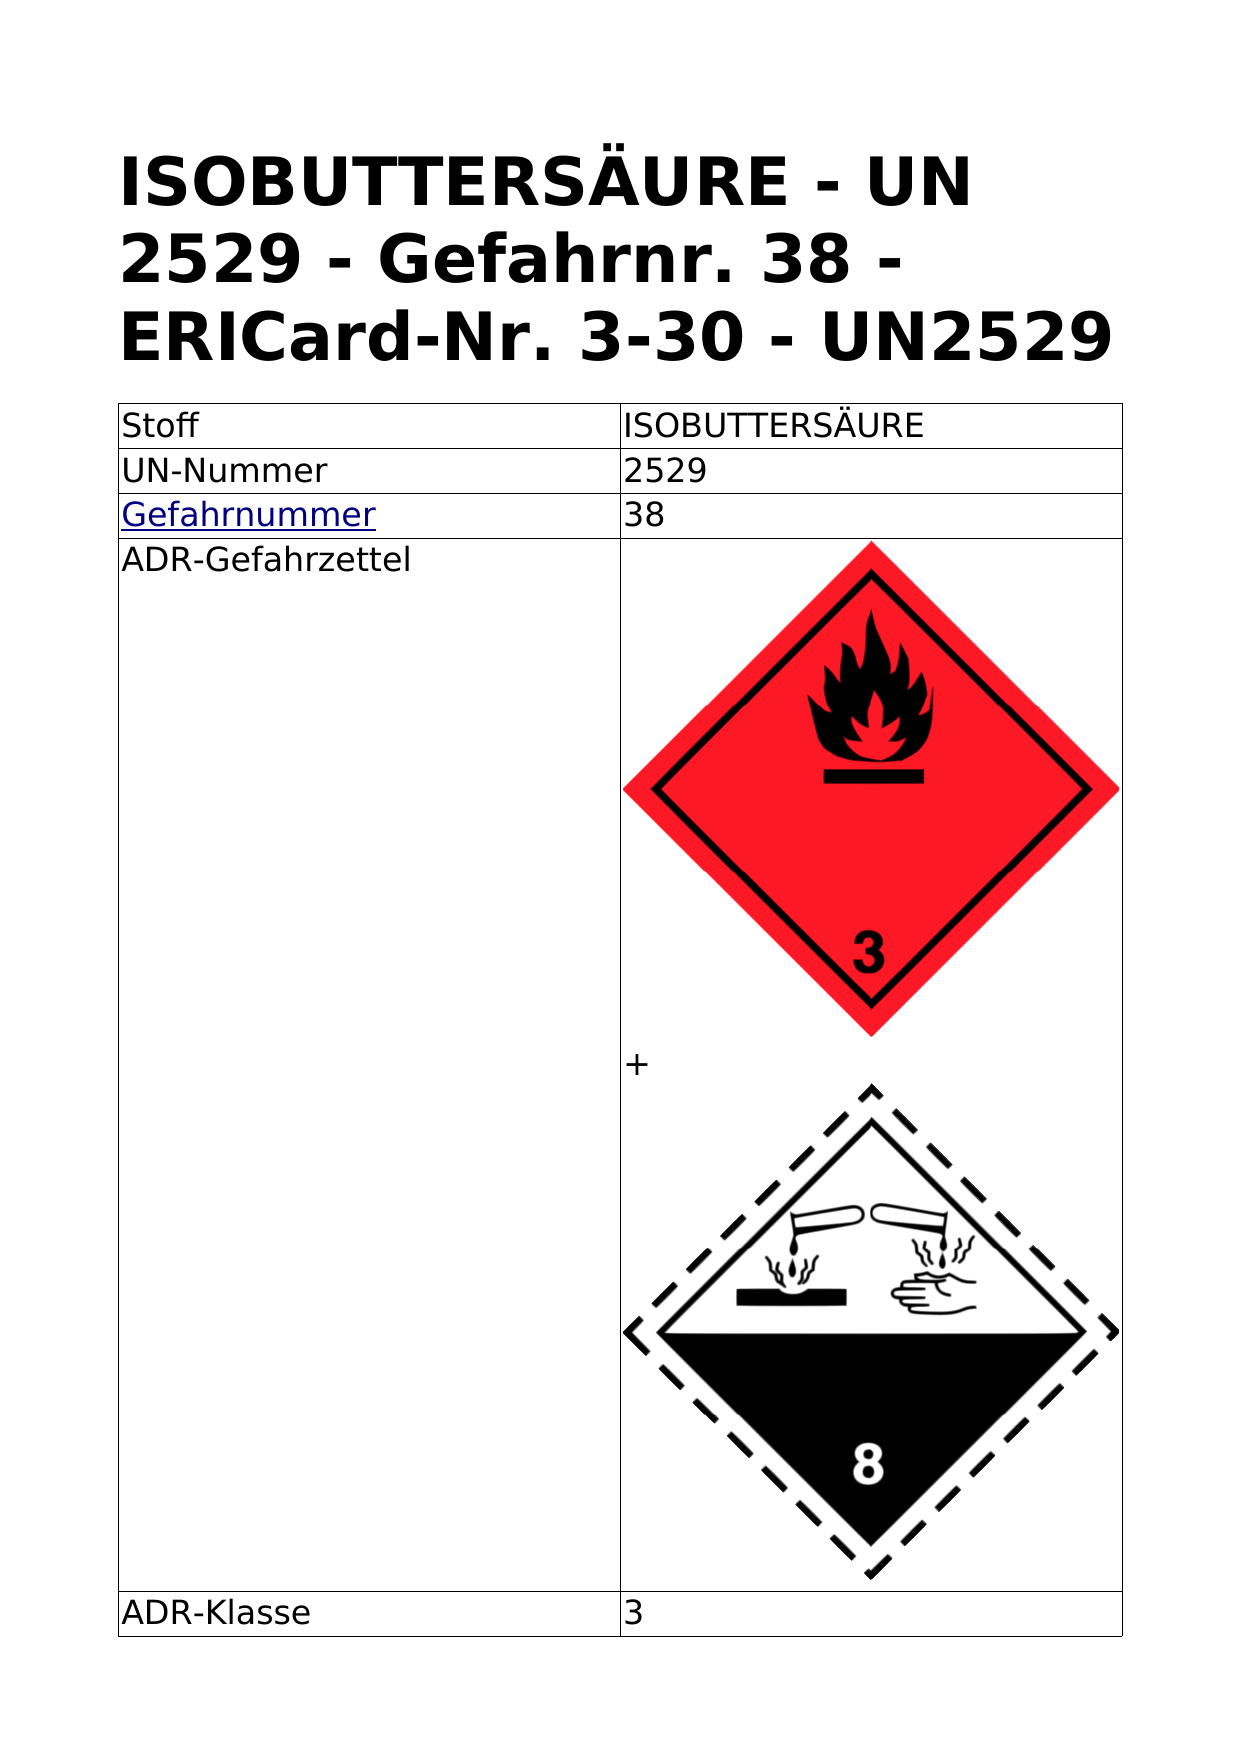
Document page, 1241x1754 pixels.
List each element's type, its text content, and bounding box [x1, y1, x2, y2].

subtitle ISOBUTTERSÄURE - UN 2529 - Gefahrnr. 38 - ERICard-Nr. 3-30 - UN2529 [118, 143, 1122, 376]
table_cell UN-Nummer [119, 449, 620, 493]
table_header ISOBUTTERSÄURE [621, 404, 1122, 448]
table_cell Gefahrnummer [119, 494, 620, 538]
picture [622, 1083, 1120, 1580]
picture [622, 540, 1120, 1037]
table_cell + [621, 539, 1122, 1591]
table_cell 2529 [621, 449, 1122, 493]
table_cell ADR-Gefahrzettel [119, 539, 620, 1591]
table_header Stoff [119, 404, 620, 448]
table_cell 3 [621, 1592, 1122, 1636]
table_cell ADR-Klasse [119, 1592, 620, 1636]
table_cell 38 [621, 494, 1122, 538]
